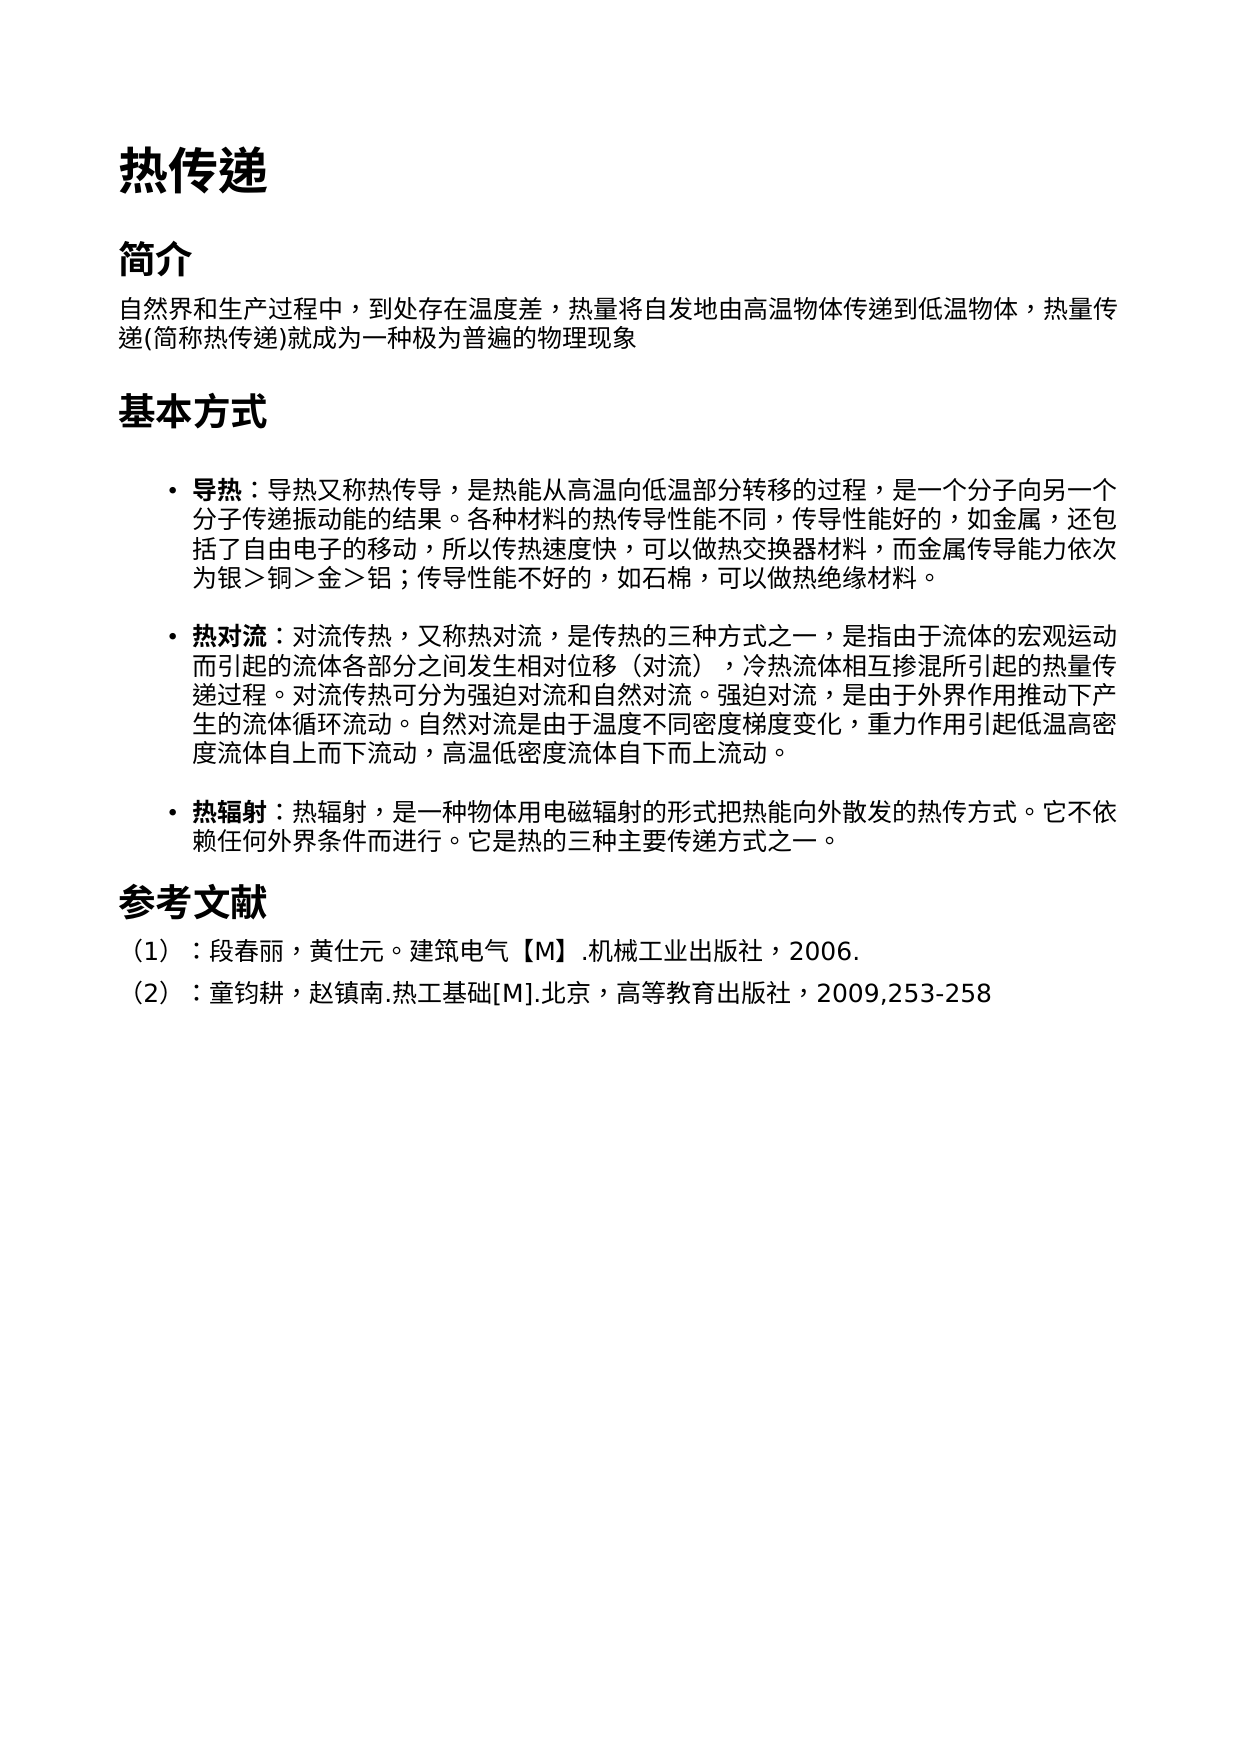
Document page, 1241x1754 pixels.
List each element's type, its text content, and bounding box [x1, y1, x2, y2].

subtitle 参考文献 [118, 881, 1122, 925]
subtitle 基本方式 [118, 391, 1122, 434]
text 自然界和生产过程中，到处存在温度差，热量将自发地由高温物体传递到低温物体，热量传递(简称热传递)就成为一种极为普遍的物理现象 [118, 295, 1122, 353]
list 热对流：对流传热，又称热对流，是传热的三种方式之一，是指由于流体的宏观运动而引起的流体各部分之间发生相对位移（对流），冷热流体相互掺混所引起的热量传递过程。对流传热可分为强迫对流和自然对流。强迫对流，是由于外界作用推动下产生的流体循环流动。自然对流是由于温度不同密度梯度变化，重力作用引起低温高密度流体自上而下流动，高温低密度流体自下而上流动。 [177, 623, 1122, 768]
list 导热：导热又称热传导，是热能从高温向低温部分转移的过程，是一个分子向另一个分子传递振动能的结果。各种材料的热传导性能不同，传导性能好的，如金属，还包括了自由电子的移动，所以传热速度快，可以做热交换器材料，而金属传导能力依次为银＞铜＞金＞铝；传导性能不好的，如石棉，可以做热绝缘材料。 [177, 476, 1122, 593]
list 热辐射：热辐射，是一种物体用电磁辐射的形式把热能向外散发的热传方式。它不依赖任何外界条件而进行。它是热的三种主要传递方式之一。 [177, 798, 1122, 856]
text （1）：段春丽，黄仕元。建筑电气【M】.机械工业出版社，2006. [118, 937, 1122, 967]
text （2）：童钧耕，赵镇南.热工基础[M].北京，高等教育出版社，2009,253-258 [118, 979, 1122, 1008]
subtitle 简介 [118, 239, 1122, 282]
subtitle 热传递 [118, 143, 1122, 201]
